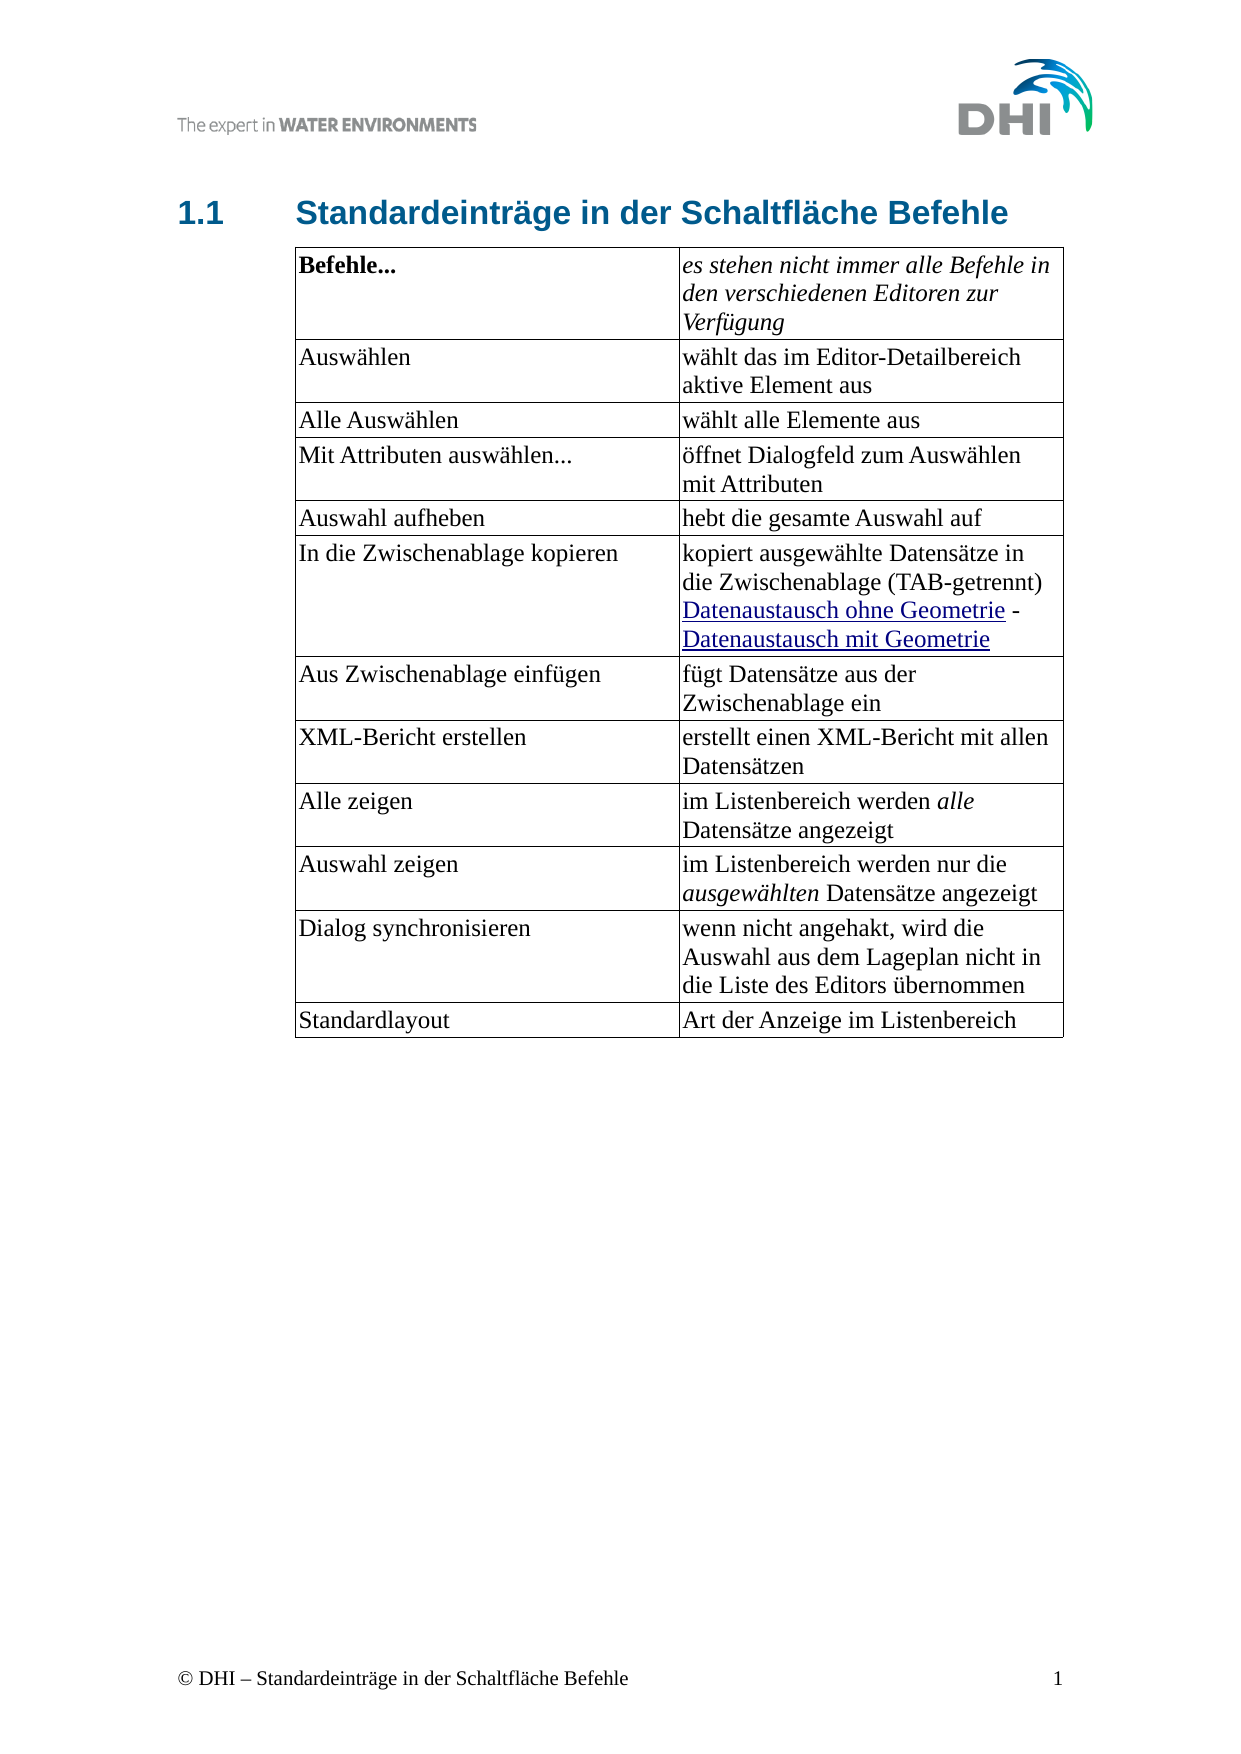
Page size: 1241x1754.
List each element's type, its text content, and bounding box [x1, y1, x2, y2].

table_cell Alle zeigen [296, 784, 679, 846]
table_cell fügt Datensätze aus der Zwischenablage ein [680, 657, 1063, 719]
picture [958, 59, 1093, 135]
table_cell Auswahl aufheben [296, 501, 679, 535]
picture [177, 117, 477, 135]
table_cell hebt die gesamte Auswahl auf [680, 501, 1063, 535]
table_cell öffnet Dialogfeld zum Auswählen mit Attributen [680, 438, 1063, 500]
table_cell kopiert ausgewählte Datensätze in die Zwischenablage (TAB-getrennt) Datenaustausch ohne Geometrie - Datenaustausch mit Geometrie [680, 536, 1063, 656]
table_cell im Listenbereich werden nur die ausgewählten Datensätze angezeigt [680, 847, 1063, 910]
table_cell Auswählen [296, 340, 679, 402]
table_cell Alle Auswählen [296, 403, 679, 437]
table_cell erstellt einen XML-Bericht mit allen Datensätzen [680, 721, 1063, 783]
table_cell wählt das im Editor-Detailbereich aktive Element aus [680, 340, 1063, 402]
subtitle Standardeinträge in der Schaltfläche Befehle [177, 193, 1063, 232]
table_cell Mit Attributen auswählen... [296, 438, 679, 500]
table_header es stehen nicht immer alle Befehle in den verschiedenen Editoren zur Verfügung [680, 248, 1063, 339]
table_cell XML-Bericht erstellen [296, 721, 679, 783]
table_cell wählt alle Elemente aus [680, 403, 1063, 437]
table_cell In die Zwischenablage kopieren [296, 536, 679, 656]
table_cell wenn nicht angehakt, wird die Auswahl aus dem Lageplan nicht in die Liste des Editors übernommen [680, 911, 1063, 1002]
table_cell Dialog synchronisieren [296, 911, 679, 1002]
table_cell im Listenbereich werden alle Datensätze angezeigt [680, 784, 1063, 846]
table_cell Aus Zwischenablage einfügen [296, 657, 679, 719]
table_header Befehle... [296, 248, 679, 339]
table_cell Art der Anzeige im Listenbereich [680, 1003, 1063, 1037]
table_cell Auswahl zeigen [296, 847, 679, 910]
table_cell Standardlayout [296, 1003, 679, 1037]
